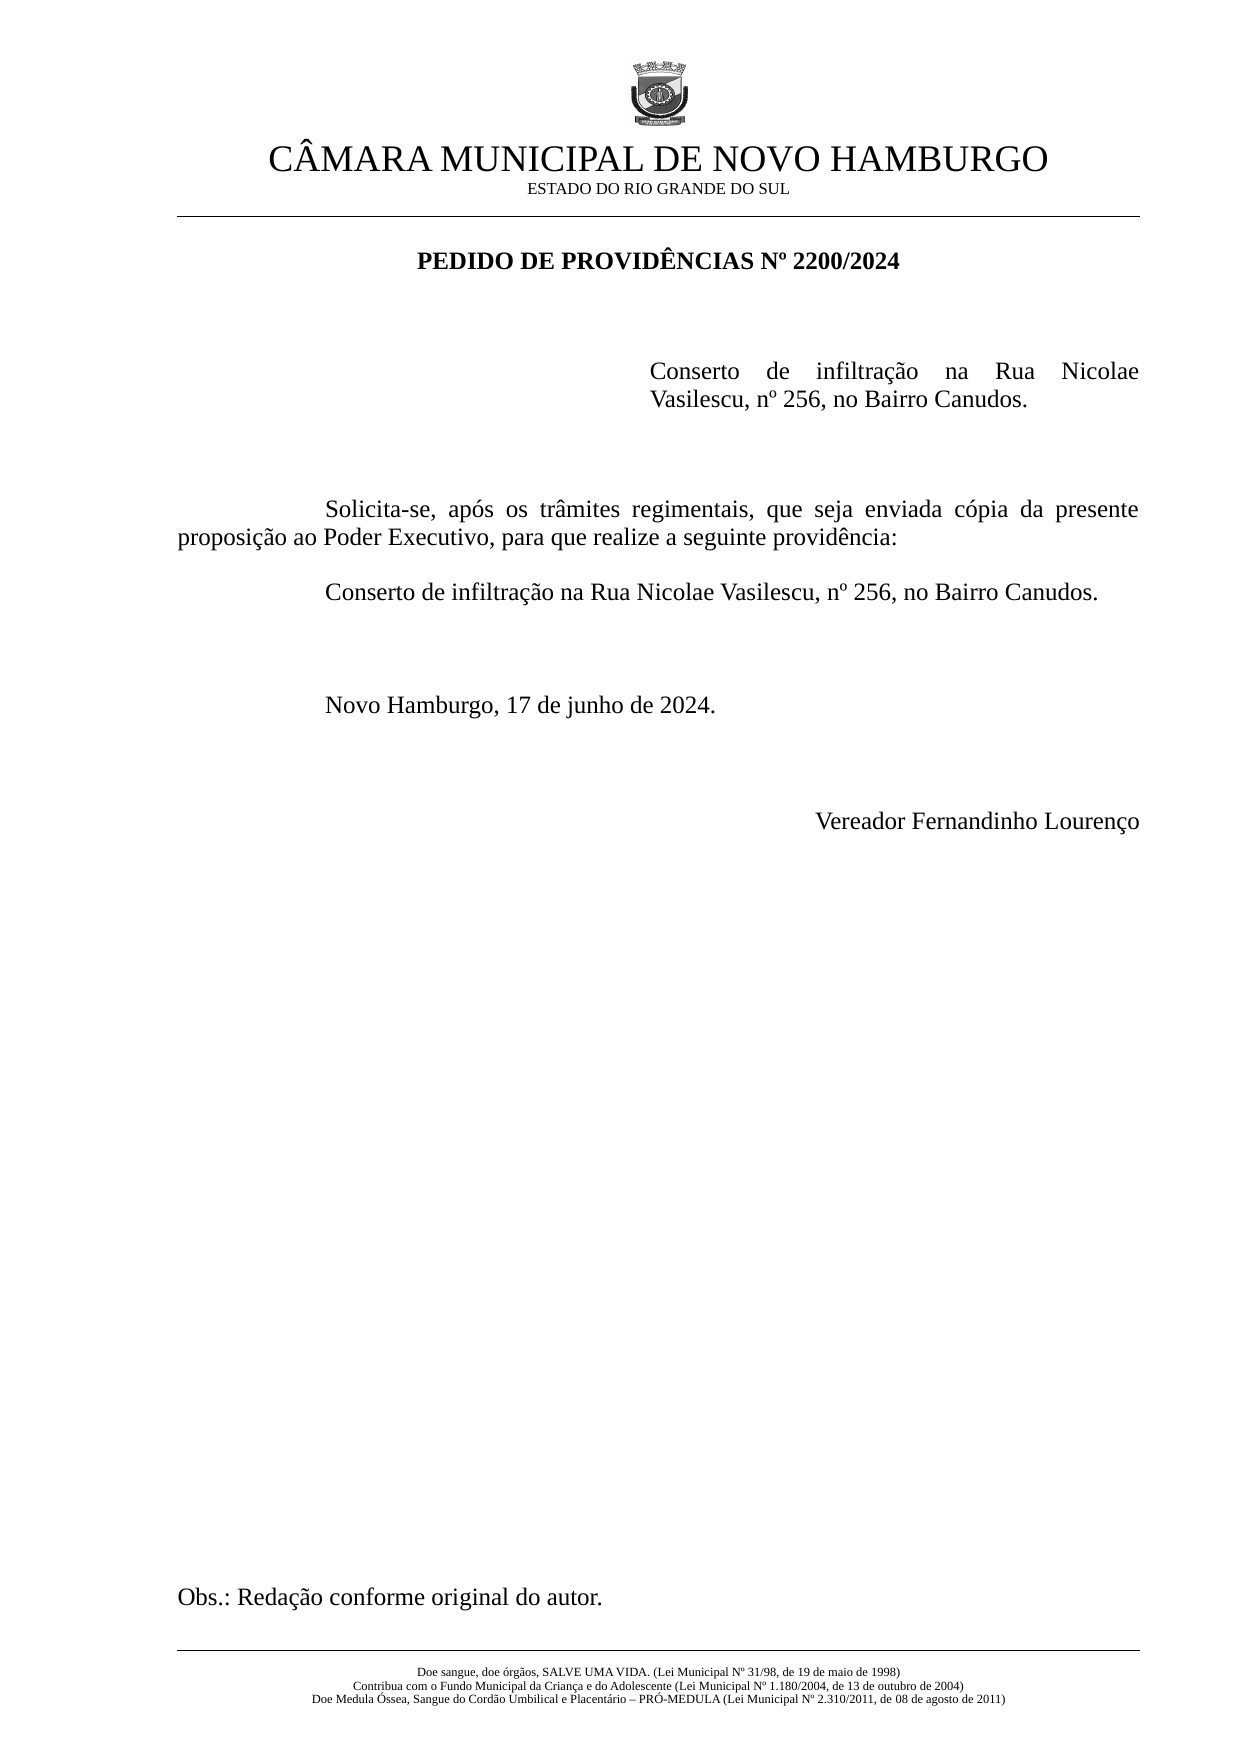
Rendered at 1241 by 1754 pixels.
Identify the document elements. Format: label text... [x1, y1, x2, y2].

text Solicita-se, após os trâmites regimentais, que seja enviada cópia da presente proposição ao Poder Executivo, para que realize a seguinte providência: [177, 495, 1140, 551]
text Novo Hamburgo, 17 de junho de 2024. [177, 691, 1140, 719]
list Conserto de infiltração na Rua Nicolae Vasilescu, nº 256, no Bairro Canudos. [614, 357, 1140, 413]
text Vereador Fernandinho Lourenço [649, 807, 1140, 835]
text PEDIDO DE PROVIDÊNCIAS Nº 2200/2024 [177, 247, 1140, 274]
list Conserto de infiltração na Rua Nicolae Vasilescu, nº 256, no Bairro Canudos. [177, 578, 1140, 606]
text Obs.: Redação conforme original do autor. [177, 1583, 1140, 1611]
